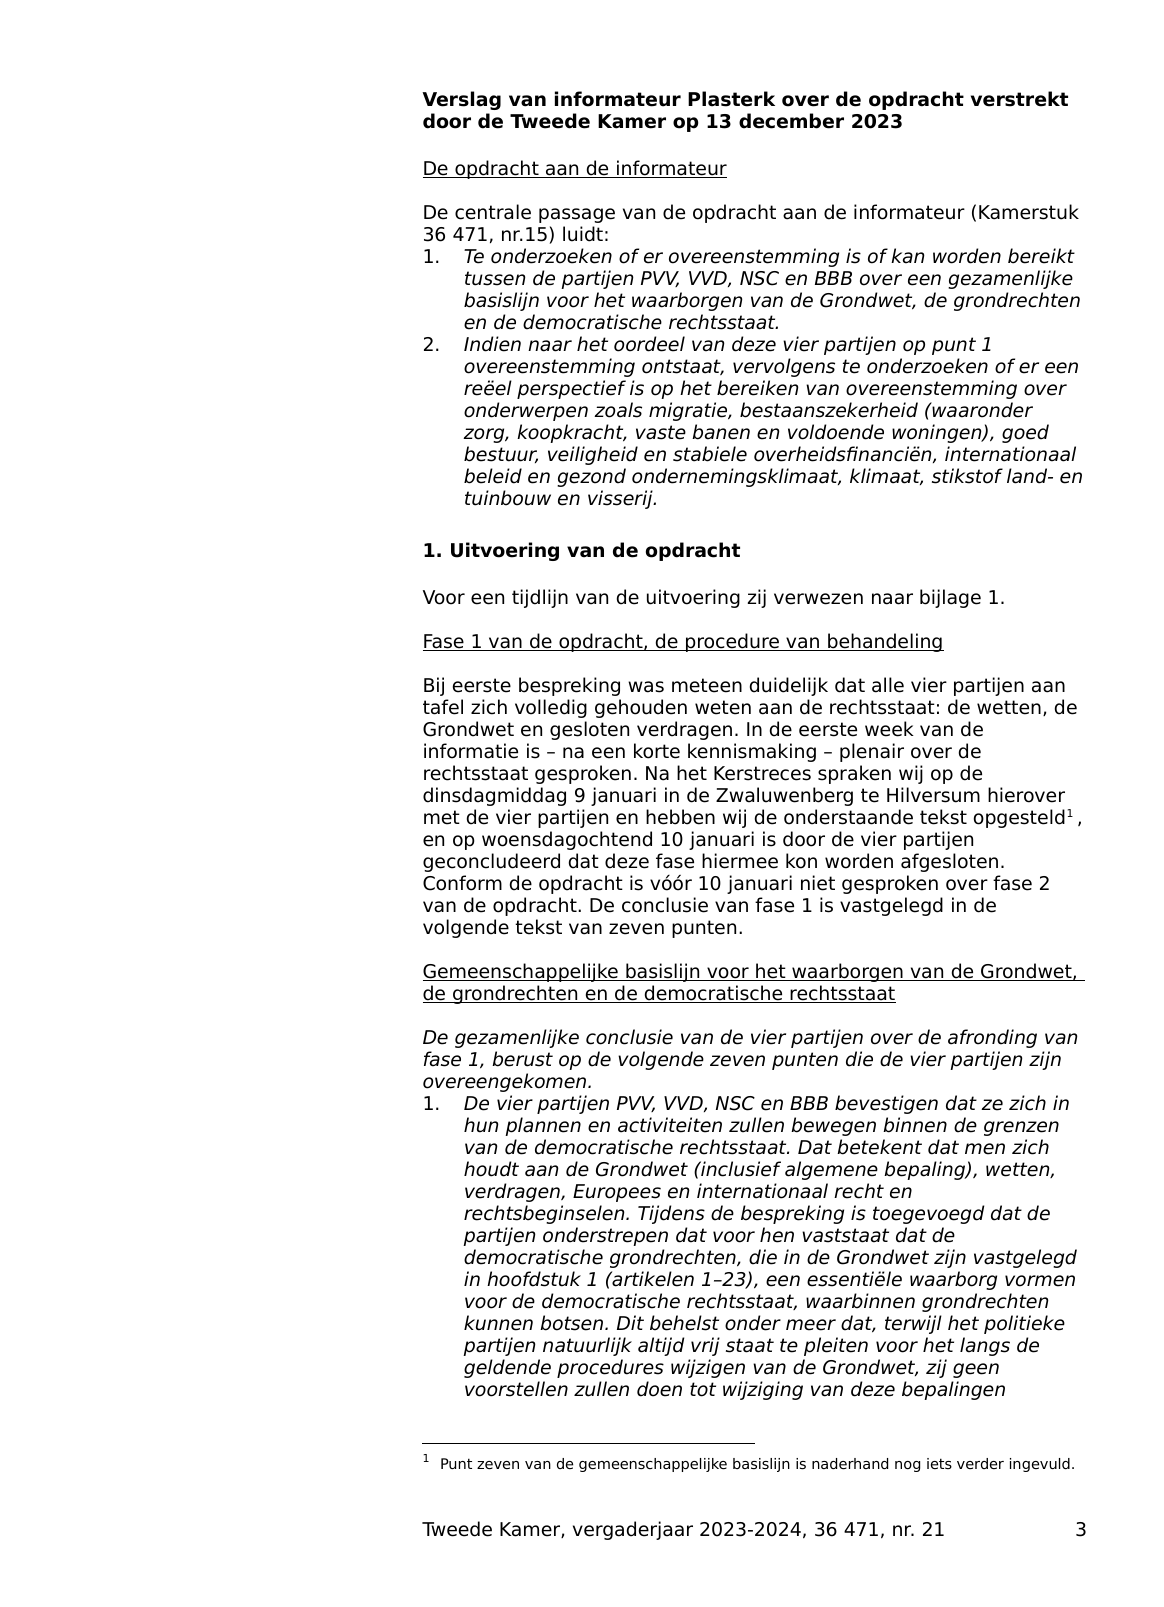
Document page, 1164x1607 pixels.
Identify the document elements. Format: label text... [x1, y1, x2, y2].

subtitle Verslag van informateur Plasterk over de opdracht verstrekt door de Tweede Kamer op 13 december 2023 [422, 89, 1087, 133]
text Bij eerste bespreking was meteen duidelijk dat alle vier partijen aan tafel zich volledig gehouden weten aan de rechtsstaat: de wetten, de Grondwet en gesloten verdragen. In de eerste week van de informatie is – na een korte kennismaking – plenair over de rechtsstaat gesproken. Na het Kerstreces spraken wij op de dinsdagmiddag 9 januari in de Zwaluwenberg te Hilversum hierover met de vier partijen en hebben wij de onderstaande tekst opgesteld, en op woensdagochtend 10 januari is door de vier partijen geconcludeerd dat deze fase hiermee kon worden afgesloten. Conform de opdracht is vóór 10 januari niet gesproken over fase 2 van de opdracht. De conclusie van fase 1 is vastgelegd in de volgende tekst van zeven punten. [422, 675, 1087, 939]
text 1. De vier partijen PVV, VVD, NSC en BBB bevestigen dat ze zich in hun plannen en activiteiten zullen bewegen binnen de grenzen van de democratische rechtsstaat. Dat betekent dat men zich houdt aan de Grondwet (inclusief algemene bepaling), wetten, verdragen, Europees en internationaal recht en rechtsbeginselen. Tijdens de bespreking is toegevoegd dat de partijen onderstrepen dat voor hen vaststaat dat de democratische grondrechten, die in de Grondwet zijn vastgelegd in hoofdstuk 1 (artikelen 1–23), een essentiële waarborg vormen voor de democratische rechtsstaat, waarbinnen grondrechten kunnen botsen. Dit behelst onder meer dat, terwijl het politieke partijen natuurlijk altijd vrij staat te pleiten voor het langs de geldende procedures wijzigen van de Grondwet, zij geen voorstellen zullen doen tot wijziging van deze bepalingen [422, 1093, 1087, 1401]
subtitle De opdracht aan de informateur [422, 158, 1087, 180]
subtitle Gemeenschappelijke basislijn voor het waarborgen van de Grondwet, de grondrechten en de democratische rechtsstaat [422, 961, 1087, 1005]
text 1. Te onderzoeken of er overeenstemming is of kan worden bereikt tussen de partijen PVV, VVD, NSC en BBB over een gezamenlijke basislijn voor het waarborgen van de Grondwet, de grondrechten en de democratische rechtsstaat. [422, 246, 1087, 334]
subtitle 1. Uitvoering van de opdracht [422, 540, 1087, 562]
subtitle Fase 1 van de opdracht, de procedure van behandeling [422, 631, 1087, 653]
text De centrale passage van de opdracht aan de informateur (Kamerstuk 36 471, nr.15) luidt: [422, 202, 1087, 246]
text Punt zeven van de gemeenschappelijke basislijn is naderhand nog iets verder ingevuld. [422, 1452, 1087, 1474]
text Voor een tijdlijn van de uitvoering zij verwezen naar bijlage 1. [422, 587, 1087, 609]
text De gezamenlijke conclusie van de vier partijen over de afronding van fase 1, berust op de volgende zeven punten die de vier partijen zijn overeengekomen. [422, 1027, 1087, 1093]
text 2. Indien naar het oordeel van deze vier partijen op punt 1 overeenstemming ontstaat, vervolgens te onderzoeken of er een reëel perspectief is op het bereiken van overeenstemming over onderwerpen zoals migratie, bestaanszekerheid (waaronder zorg, koopkracht, vaste banen en voldoende woningen), goed bestuur, veiligheid en stabiele overheidsfinanciën, internationaal beleid en gezond ondernemingsklimaat, klimaat, stikstof land- en tuinbouw en visserij. [422, 334, 1087, 510]
